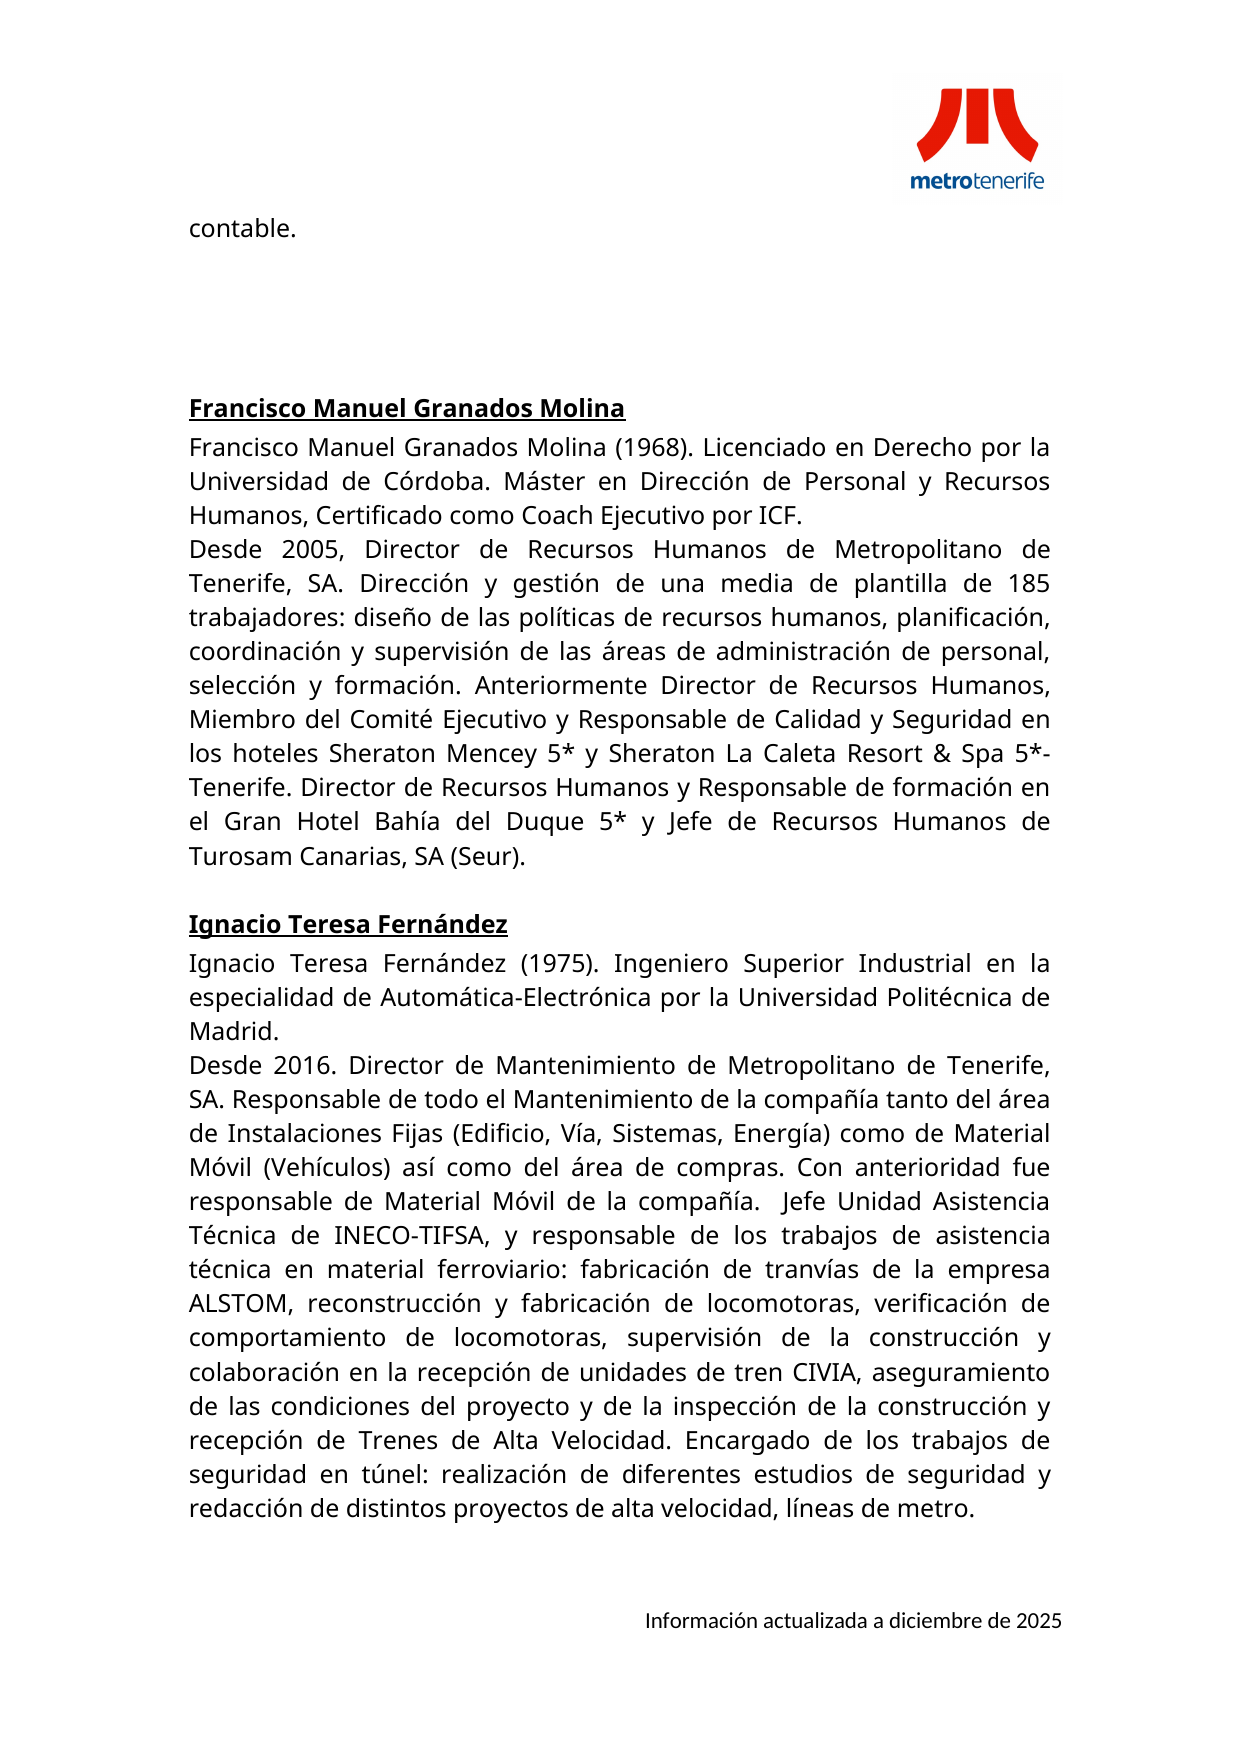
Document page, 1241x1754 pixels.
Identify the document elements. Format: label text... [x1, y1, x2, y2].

table_header contable. Francisco Manuel Granados Molina Francisco Manuel Granados Molina (1968). Licenciado en Derecho por la Universidad de Córdoba. Máster en Dirección de Personal y Recursos Humanos, Certificado como Coach Ejecutivo por ICF. Desde 2005, Director de Recursos Humanos de Metropolitano de Tenerife, SA. Dirección y gestión de una media de plantilla de 185 trabajadores: diseño de las políticas de recursos humanos, planificación, coordinación y supervisión de las áreas de administración de personal, selección y formación. Anteriormente Director de Recursos Humanos, Miembro del Comité Ejecutivo y Responsable de Calidad y Seguridad en los hoteles Sheraton Mencey 5* y Sheraton La Caleta Resort & Spa 5*-Tenerife. Director de Recursos Humanos y Responsable de formación en el Gran Hotel Bahía del Duque 5* y Jefe de Recursos Humanos de Turosam Canarias, SA (Seur). Ignacio Teresa Fernández Ignacio Teresa Fernández (1975). Ingeniero Superior Industrial en la especialidad de Automática-Electrónica por la Universidad Politécnica de Madrid. Desde 2016. Director de Mantenimiento de Metropolitano de Tenerife, SA. Responsable de todo el Mantenimiento de la compañía tanto del área de Instalaciones Fijas (Edificio, Vía, Sistemas, Energía) como de Material Móvil (Vehículos) así como del área de compras. Con anterioridad fue responsable de Material Móvil de la compañía. Jefe Unidad Asistencia Técnica de INECO-TIFSA, y responsable de los trabajos de asistencia técnica en material ferroviario: fabricación de tranvías de la empresa ALSTOM, reconstrucción y fabricación de locomotoras, verificación de comportamiento de locomotoras, supervisión de la construcción y colaboración en la recepción de unidades de tren CIVIA, aseguramiento de las condiciones del proyecto y de la inspección de la construcción y recepción de Trenes de Alta Velocidad. Encargado de los trabajos de seguridad en túnel: realización de diferentes estudios de seguridad y redacción de distintos proyectos de alta velocidad, líneas de metro. [177, 205, 1063, 1570]
